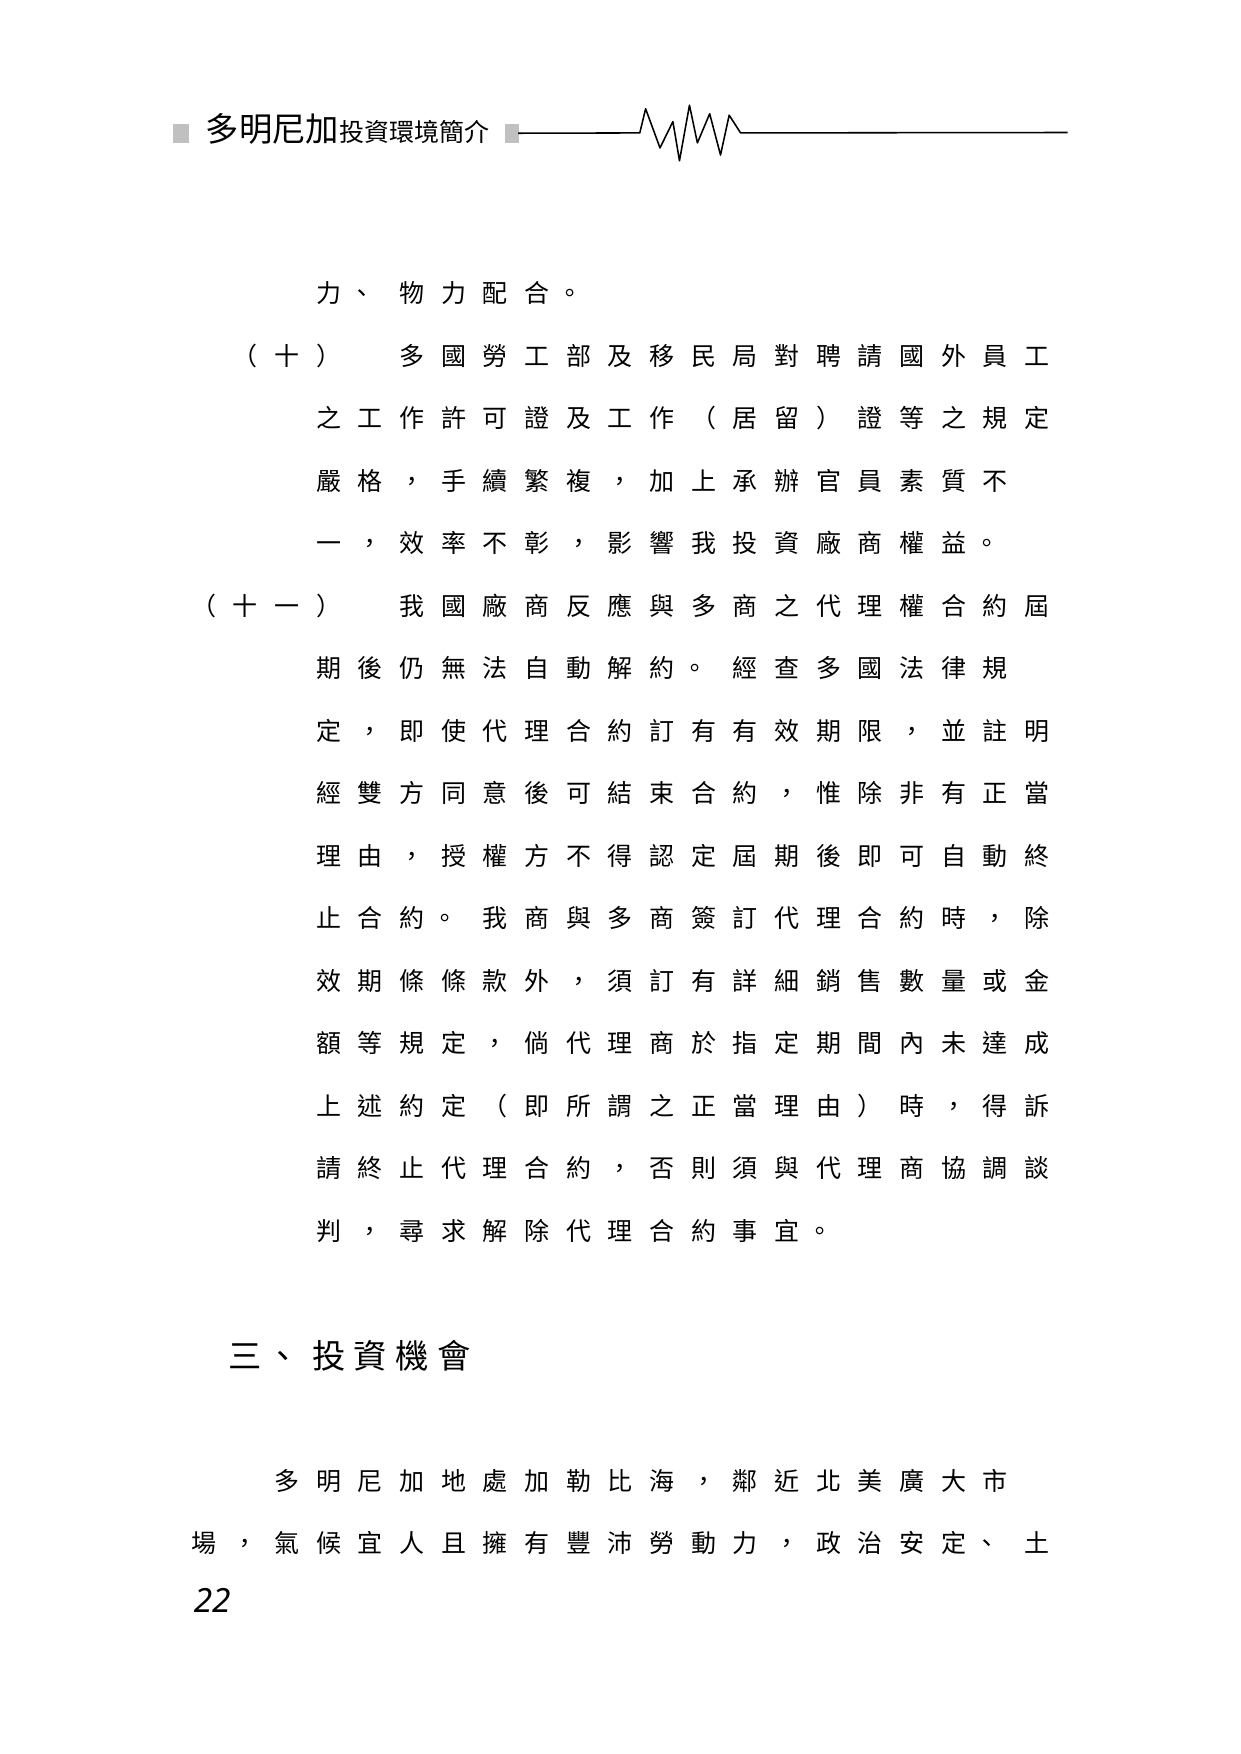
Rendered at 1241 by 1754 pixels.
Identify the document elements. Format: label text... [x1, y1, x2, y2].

text 三、投資機會 [183, 1313, 1058, 1375]
text （十） 多國勞工部及移民局對聘請國外員工之工作許可證及工作（居留）證等之規定嚴格，手續繁複，加上承辦官員素質不一，效率不彰，影響我投資廠商權益。 [207, 313, 1058, 563]
text （十一） 我國廠商反應與多商之代理權合約屆期後仍無法自動解約。經查多國法律規定，即使代理合約訂有有效期限，並註明經雙方同意後可結束合約，惟除非有正當理由，授權方不得認定屆期後即可自動終止合約。我商與多商簽訂代理合約時，除效期條條款外，須訂有詳細銷售數量或金額等規定，倘代理商於指定期間內未達成上述約定（即所謂之正當理由）時，得訴請終止代理合約，否則須與代理商協調談判，尋求解除代理合約事宜。 [183, 563, 1058, 1250]
text 多明尼加地處加勒比海，鄰近北美廣大市場，氣候宜人且擁有豐沛勞動力，政治安定、土 [183, 1438, 1058, 1563]
text 力、物力配合。 [207, 250, 1058, 313]
